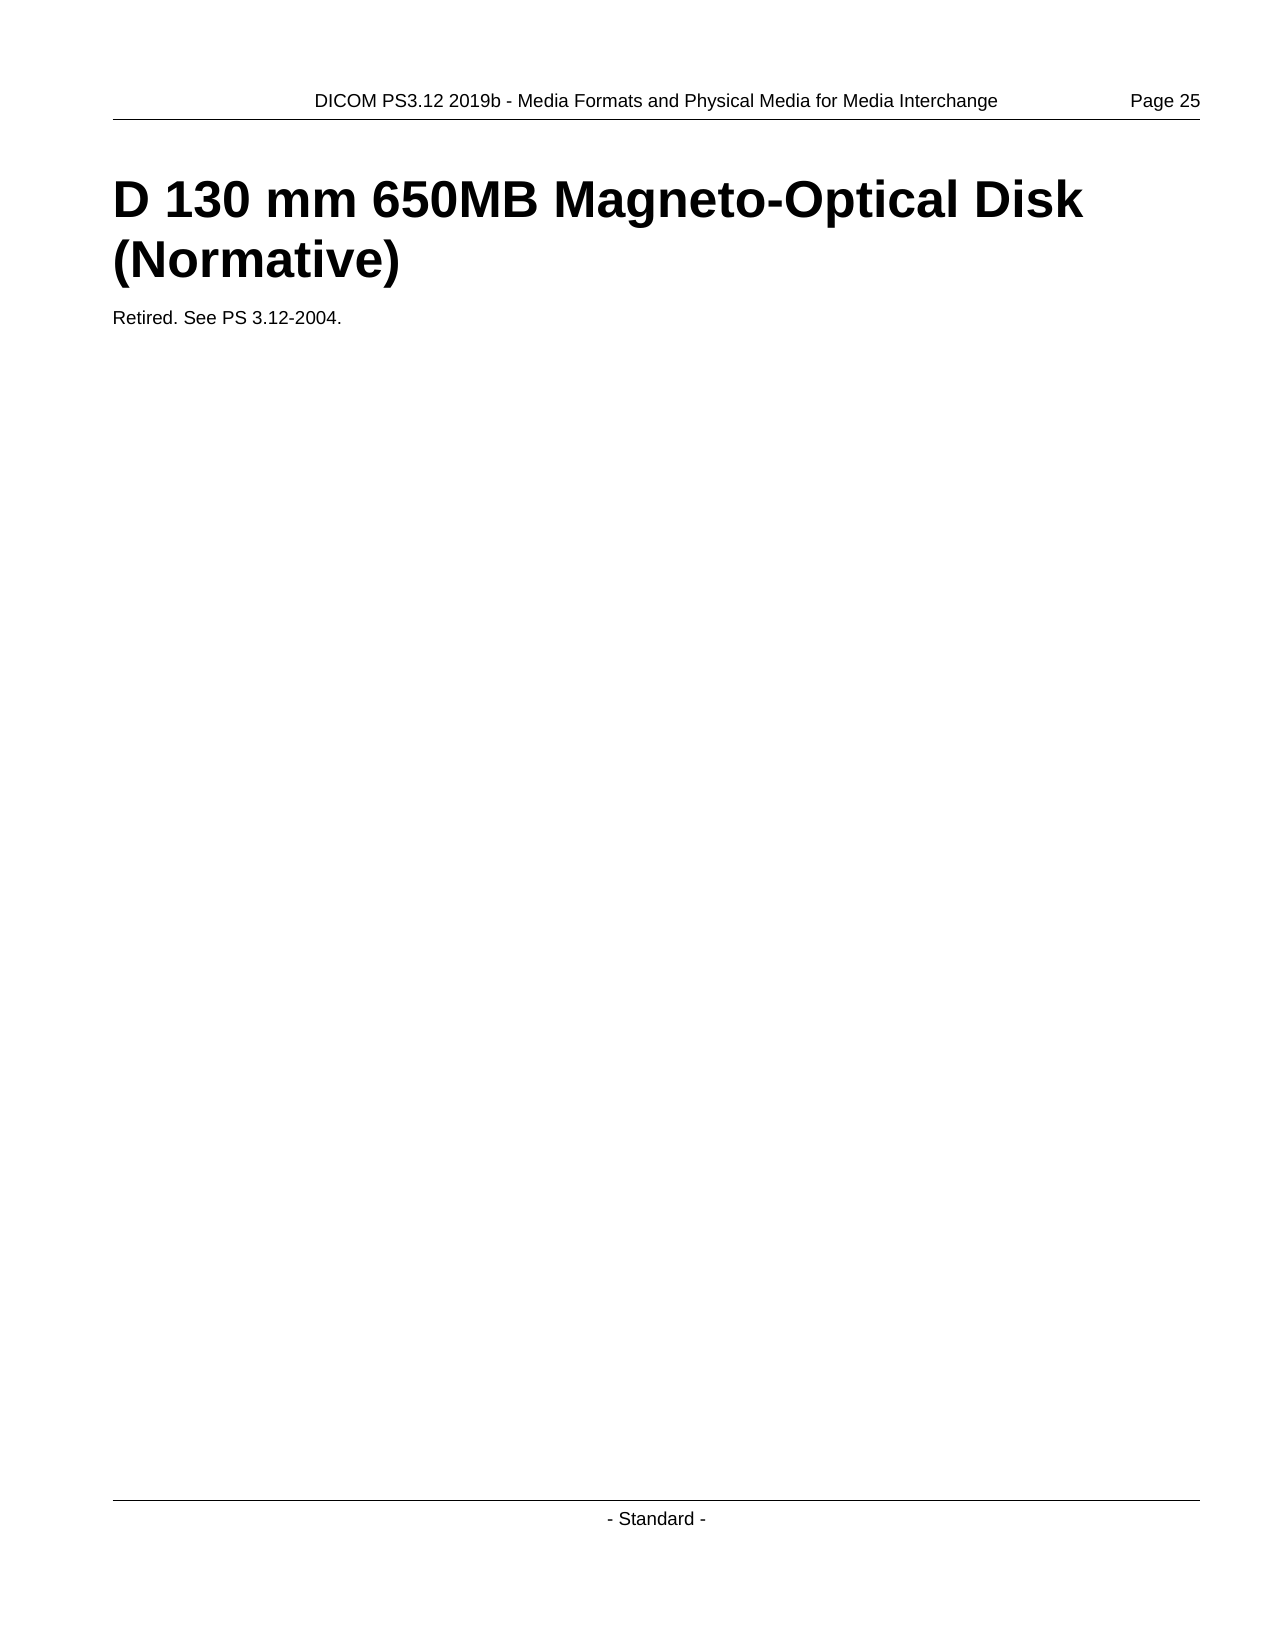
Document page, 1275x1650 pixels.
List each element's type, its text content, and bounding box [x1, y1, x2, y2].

text D 130 mm 650MB Magneto-Optical Disk (Normative) [112, 169, 1200, 288]
text Retired. See PS 3.12-2004. [112, 307, 1200, 328]
